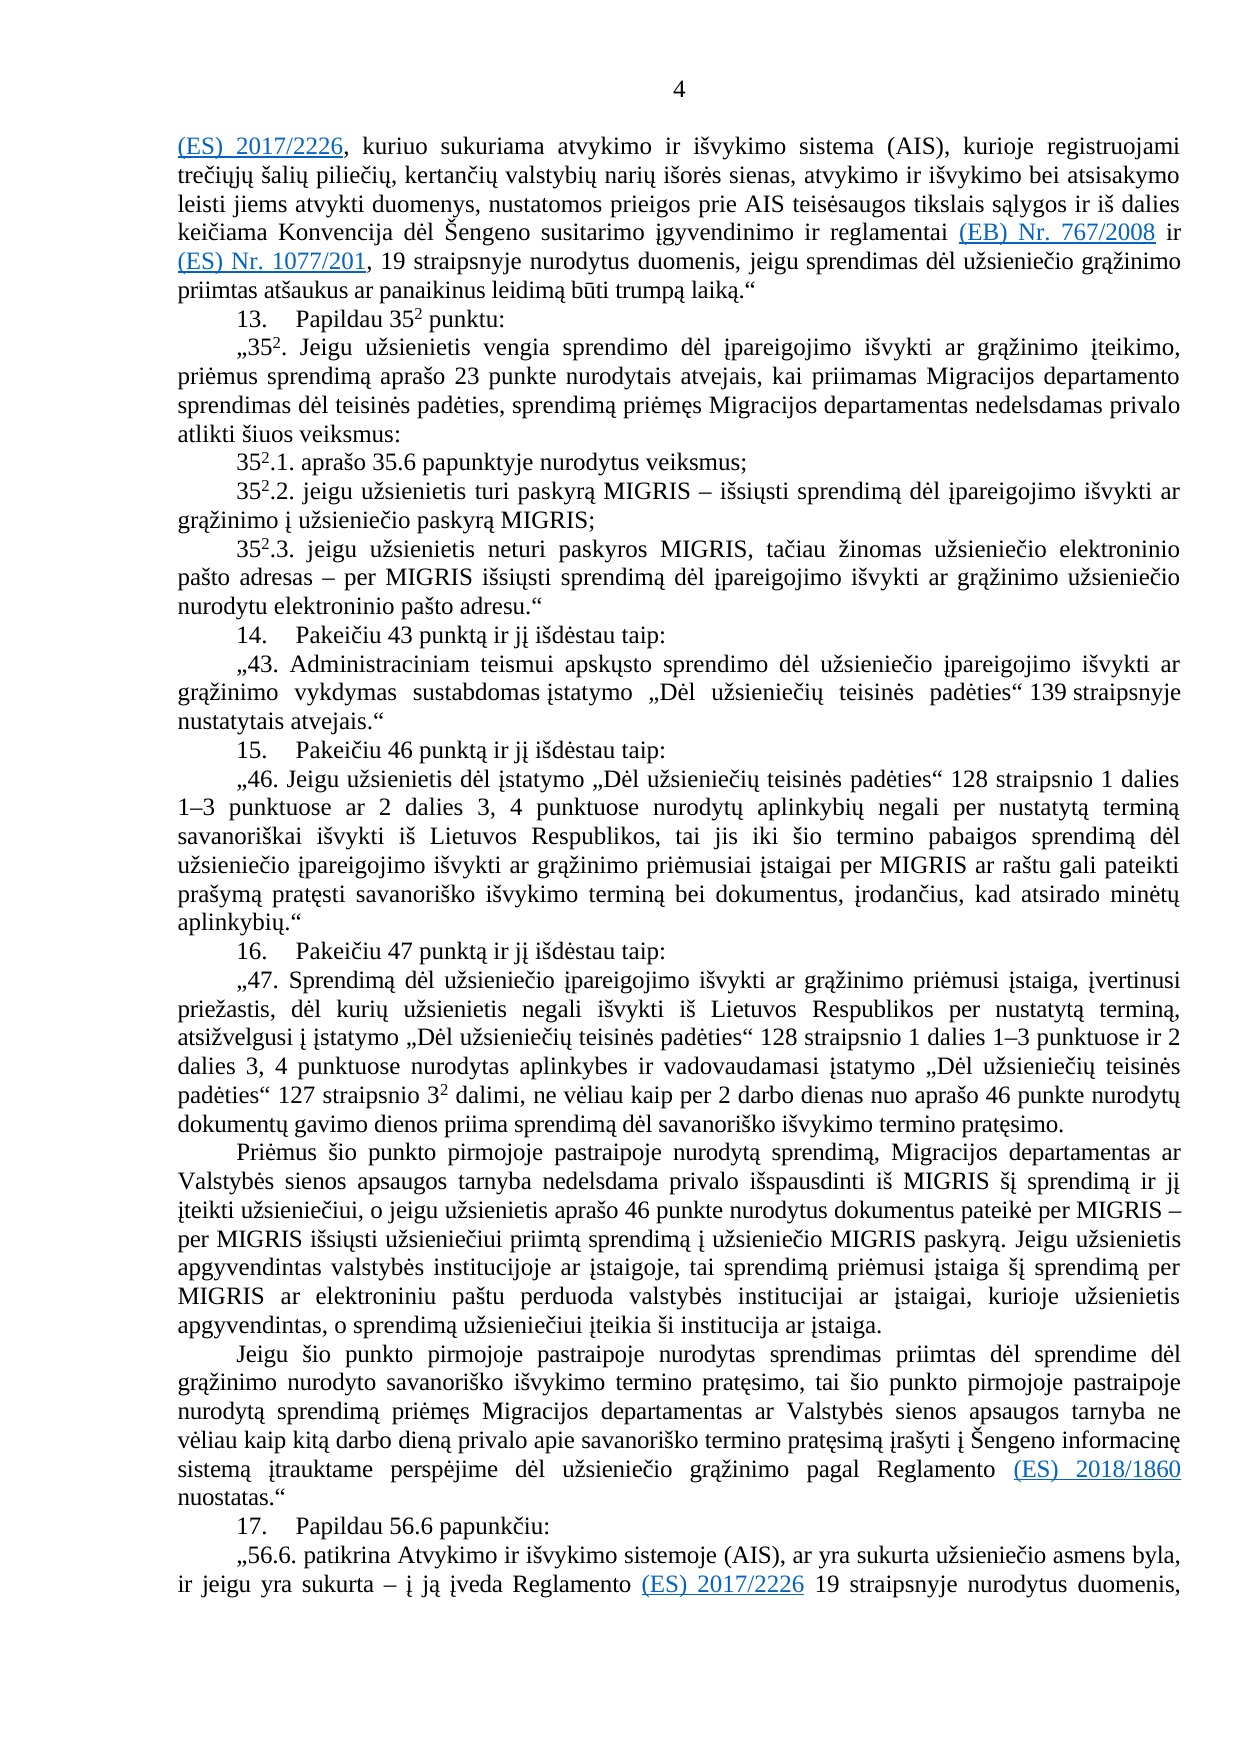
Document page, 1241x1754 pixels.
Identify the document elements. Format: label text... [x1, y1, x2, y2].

text 17. Papildau 56.6 papunkčiu: [177, 1511, 1181, 1540]
text (ES) 2017/2226, kuriuo sukuriama atvykimo ir išvykimo sistema (AIS), kurioje registruojami trečiųjų šalių piliečių, kertančių valstybių narių išorės sienas, atvykimo ir išvykimo bei atsisakymo leisti jiems atvykti duomenys, nustatomos prieigos prie AIS teisėsaugos tikslais sąlygos ir iš dalies keičiama Konvencija dėl Šengeno susitarimo įgyvendinimo ir reglamentai (EB) Nr. 767/2008 ir (ES) Nr. 1077/201, 19 straipsnyje nurodytus duomenis, jeigu sprendimas dėl užsieniečio grąžinimo priimtas atšaukus ar panaikinus leidimą būti trumpą laiką.“ [177, 131, 1181, 304]
text „47. Sprendimą dėl užsieniečio įpareigojimo išvykti ar grąžinimo priėmusi įstaiga, įvertinusi priežastis, dėl kurių užsienietis negali išvykti iš Lietuvos Respublikos per nustatytą terminą, atsižvelgusi į įstatymo „Dėl užsieniečių teisinės padėties“ 128 straipsnio 1 dalies 1–3 punktuose ir 2 dalies 3, 4 punktuose nurodytas aplinkybes ir vadovaudamasi įstatymo „Dėl užsieniečių teisinės padėties“ 127 straipsnio 32 dalimi, ne vėliau kaip per 2 darbo dienas nuo aprašo 46 punkte nurodytų dokumentų gavimo dienos priima sprendimą dėl savanoriško išvykimo termino pratęsimo. [177, 965, 1181, 1137]
text Jeigu šio punkto pirmojoje pastraipoje nurodytas sprendimas priimtas dėl sprendime dėl grąžinimo nurodyto savanoriško išvykimo termino pratęsimo, tai šio punkto pirmojoje pastraipoje nurodytą sprendimą priėmęs Migracijos departamentas ar Valstybės sienos apsaugos tarnyba ne vėliau kaip kitą darbo dieną privalo apie savanoriško termino pratęsimą įrašyti į Šengeno informacinę sistemą įtrauktame perspėjime dėl užsieniečio grąžinimo pagal Reglamento (ES) 2018/1860 nuostatas.“ [177, 1339, 1181, 1511]
text „352. Jeigu užsienietis vengia sprendimo dėl įpareigojimo išvykti ar grąžinimo įteikimo, priėmus sprendimą aprašo 23 punkte nurodytais atvejais, kai priimamas Migracijos departamento sprendimas dėl teisinės padėties, sprendimą priėmęs Migracijos departamentas nedelsdamas privalo atlikti šiuos veiksmus: [177, 332, 1181, 447]
text „43. Administraciniam teismui apskųsto sprendimo dėl užsieniečio įpareigojimo išvykti ar grąžinimo vykdymas sustabdomas įstatymo „Dėl užsieniečių teisinės padėties“ 139 straipsnyje nustatytais atvejais.“ [177, 649, 1181, 735]
text 15. Pakeičiu 46 punktą ir jį išdėstau taip: [177, 735, 1181, 764]
text 352.3. jeigu užsienietis neturi paskyros MIGRIS, tačiau žinomas užsieniečio elektroninio pašto adresas – per MIGRIS išsiųsti sprendimą dėl įpareigojimo išvykti ar grąžinimo užsieniečio nurodytu elektroninio pašto adresu.“ [177, 534, 1181, 620]
text 14. Pakeičiu 43 punktą ir jį išdėstau taip: [177, 620, 1181, 649]
text „56.6. patikrina Atvykimo ir išvykimo sistemoje (AIS), ar yra sukurta užsieniečio asmens byla, ir jeigu yra sukurta – į ją įveda Reglamento (ES) 2017/2226 19 straipsnyje nurodytus duomenis, [177, 1540, 1181, 1597]
text 352.2. jeigu užsienietis turi paskyrą MIGRIS – išsiųsti sprendimą dėl įpareigojimo išvykti ar grąžinimo į užsieniečio paskyrą MIGRIS; [177, 476, 1181, 534]
text 16. Pakeičiu 47 punktą ir jį išdėstau taip: [177, 936, 1181, 965]
text 352.1. aprašo 35.6 papunktyje nurodytus veiksmus; [177, 447, 1181, 476]
text „46. Jeigu užsienietis dėl įstatymo „Dėl užsieniečių teisinės padėties“ 128 straipsnio 1 dalies 1–3 punktuose ar 2 dalies 3, 4 punktuose nurodytų aplinkybių negali per nustatytą terminą savanoriškai išvykti iš Lietuvos Respublikos, tai jis iki šio termino pabaigos sprendimą dėl užsieniečio įpareigojimo išvykti ar grąžinimo priėmusiai įstaigai per MIGRIS ar raštu gali pateikti prašymą pratęsti savanoriško išvykimo terminą bei dokumentus, įrodančius, kad atsirado minėtų aplinkybių.“ [177, 764, 1181, 936]
text 13. Papildau 352 punktu: [177, 304, 1181, 332]
text Priėmus šio punkto pirmojoje pastraipoje nurodytą sprendimą, Migracijos departamentas ar Valstybės sienos apsaugos tarnyba nedelsdama privalo išspausdinti iš MIGRIS šį sprendimą ir jį įteikti užsieniečiui, o jeigu užsienietis aprašo 46 punkte nurodytus dokumentus pateikė per MIGRIS – per MIGRIS išsiųsti užsieniečiui priimtą sprendimą į užsieniečio MIGRIS paskyrą. Jeigu užsienietis apgyvendintas valstybės institucijoje ar įstaigoje, tai sprendimą priėmusi įstaiga šį sprendimą per MIGRIS ar elektroniniu paštu perduoda valstybės institucijai ar įstaigai, kurioje užsienietis apgyvendintas, o sprendimą užsieniečiui įteikia ši institucija ar įstaiga. [177, 1137, 1181, 1339]
